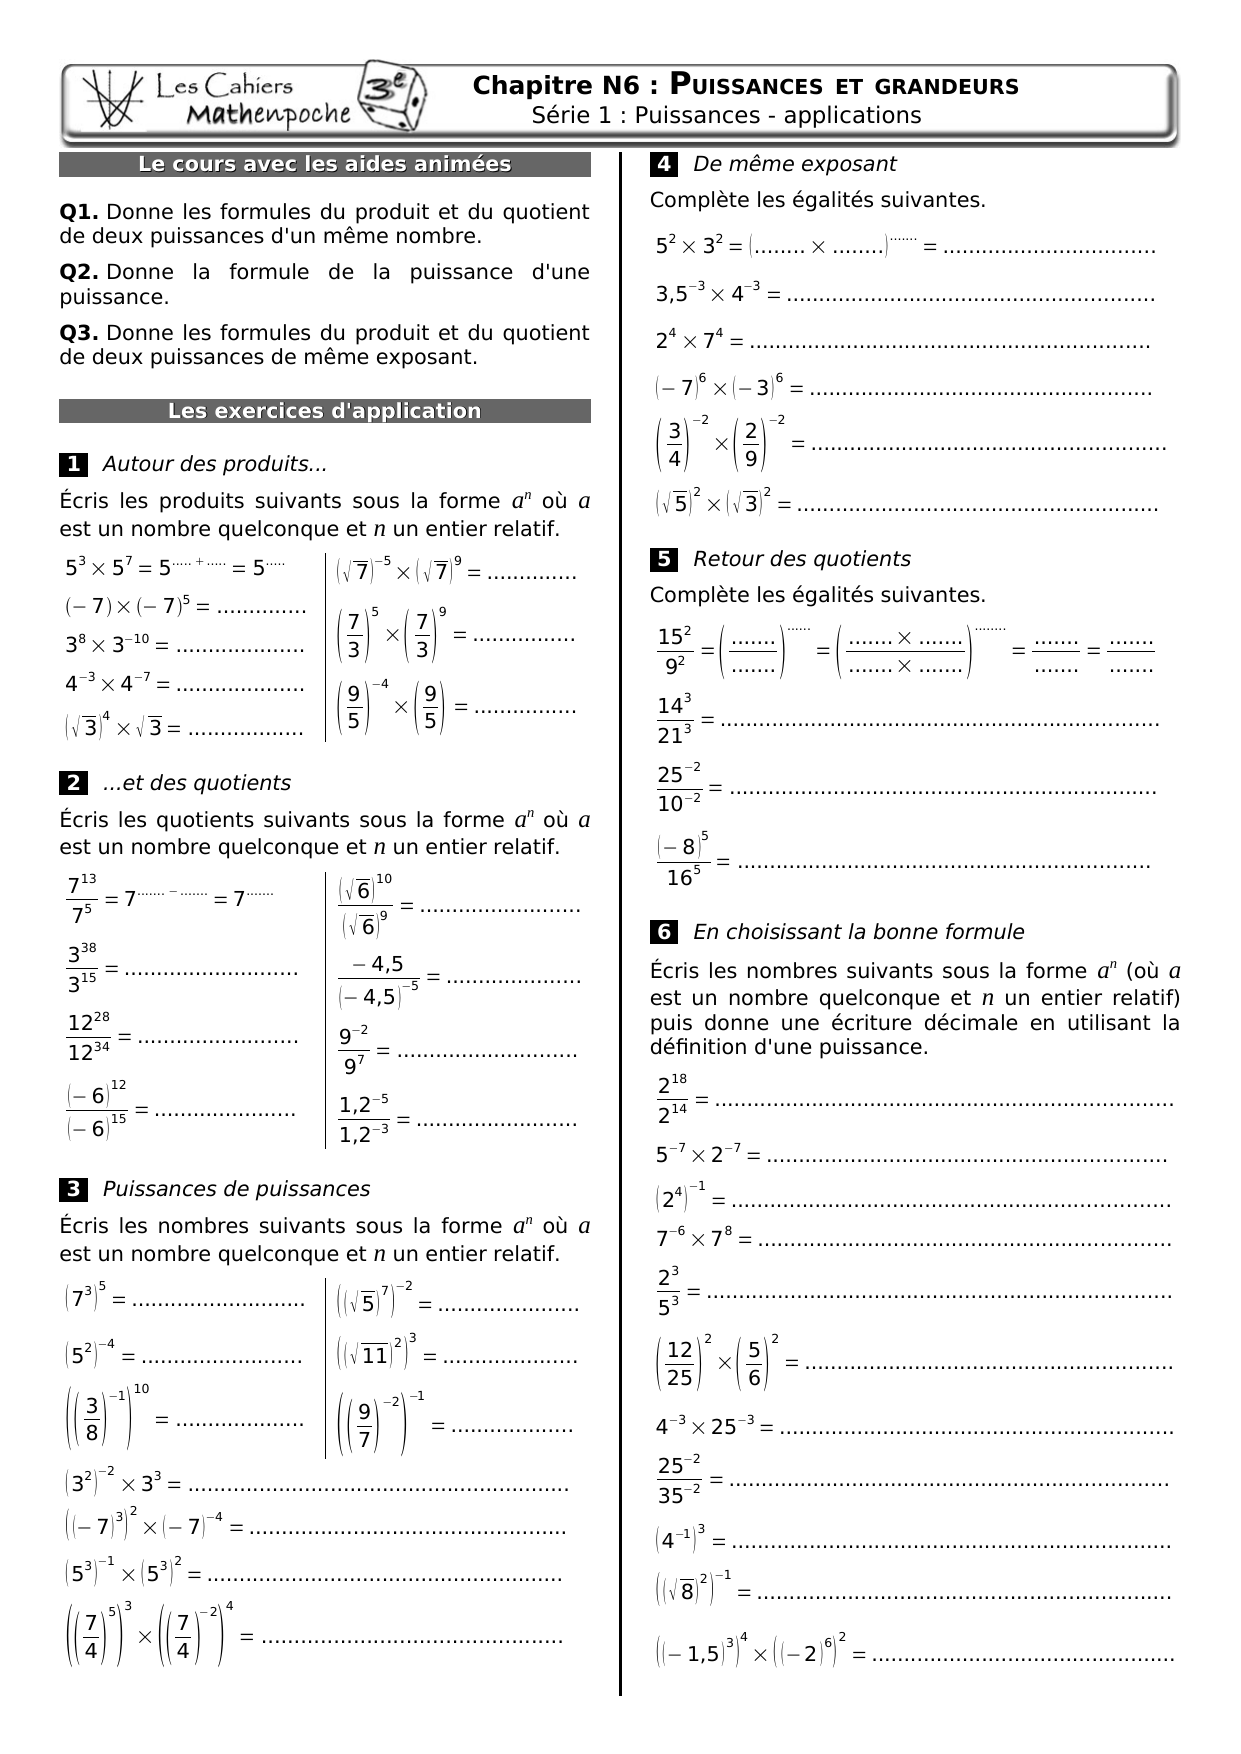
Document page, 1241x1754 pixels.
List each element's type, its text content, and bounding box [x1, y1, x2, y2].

list ...et des quotients [88, 771, 591, 795]
list Puissances de puissances [59, 1177, 591, 1202]
list Écris les quotients suivants sous la forme an où a est un nombre quelconque et n un entier relatif. [59, 805, 591, 860]
list Écris les nombres suivants sous la forme an où a est un nombre quelconque et n un entier relatif. [59, 1211, 591, 1267]
list En choisissant la bonne formule [678, 920, 1181, 944]
list Complète les égalités suivantes. [649, 188, 1181, 213]
text Le cours avec les aides animées [59, 152, 591, 177]
text Les exercices d'application [59, 399, 591, 423]
text Q3. Donne les formules du produit et du quotient de deux puissances de même exposant. [59, 321, 591, 369]
list Complète les égalités suivantes. [649, 583, 1181, 608]
text Q1. Donne les formules du produit et du quotient de deux puissances d'un même nombre. [59, 200, 591, 249]
text Q2. Donne la formule de la puissance d'une puissance. [59, 261, 591, 309]
list Écris les nombres suivants sous la forme an (où a est un nombre quelconque et n un entier relatif) puis donne une écriture décimale en utilisant la définition d'une puissance. [649, 956, 1181, 1060]
list Autour des produits... [88, 453, 591, 477]
list Retour des quotients [649, 547, 1181, 572]
list Écris les produits suivants sous la forme an où a est un nombre quelconque et n un entier relatif. [59, 486, 591, 542]
picture [220, 59, 1021, 148]
list De même exposant [678, 152, 1181, 177]
